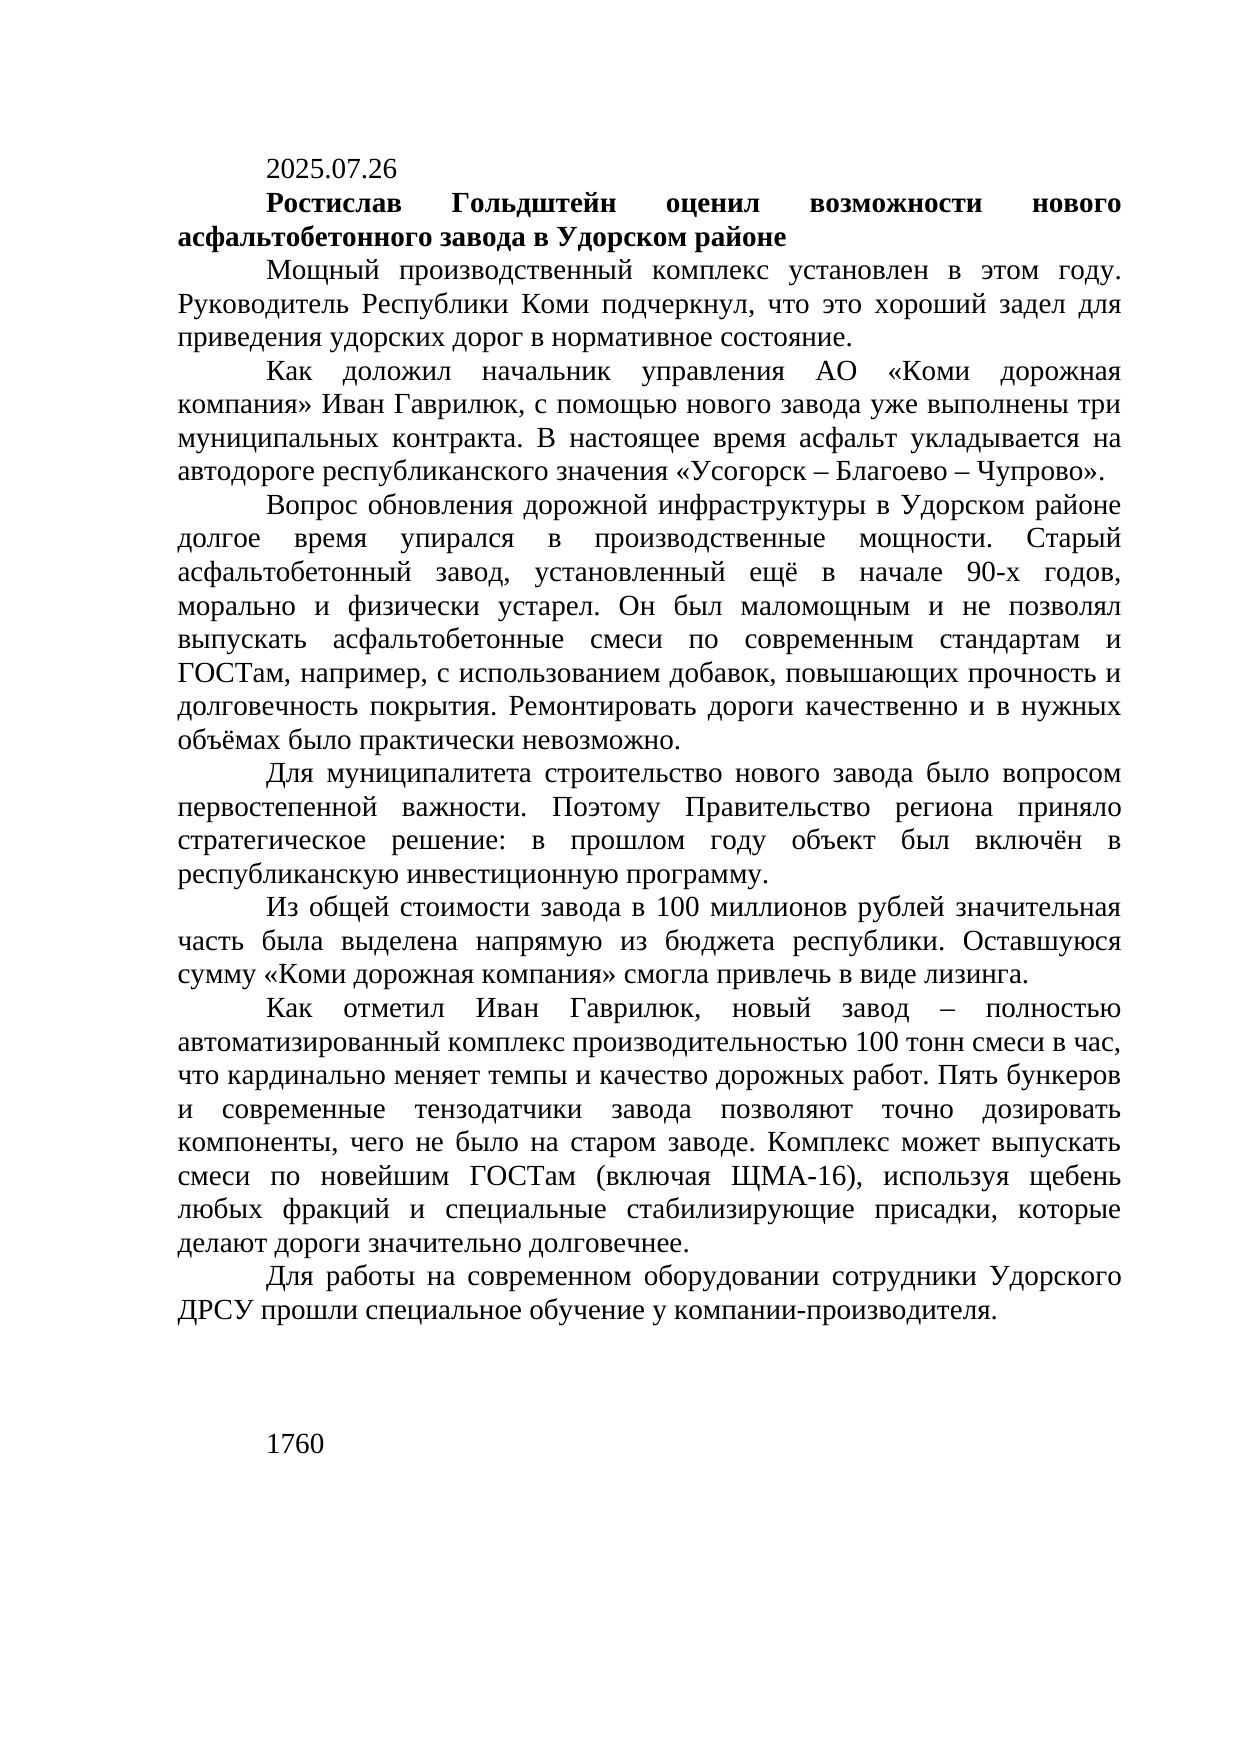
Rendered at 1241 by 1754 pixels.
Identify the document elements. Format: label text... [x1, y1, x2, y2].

text Как доложил начальник управления АО «Коми дорожная компания» Иван Гаврилюк, с помощью нового завода уже выполнены три муниципальных контракта. В настоящее время асфальт укладывается на автодороге республиканского значения «Усогорск – Благоево – Чупрово». [177, 353, 1122, 487]
text 2025.07.26 [177, 152, 1122, 185]
text Для муниципалитета строительство нового завода было вопросом первостепенной важности. Поэтому Правительство региона приняло стратегическое решение: в прошлом году объект был включён в республиканскую инвестиционную программу. [177, 755, 1122, 889]
text Из общей стоимости завода в 100 миллионов рублей значительная часть была выделена напрямую из бюджета республики. Оставшуюся сумму «Коми дорожная компания» смогла привлечь в виде лизинга. [177, 889, 1122, 990]
text Ростислав Гольдштейн оценил возможности нового асфальтобетонного завода в Удорском районе [177, 185, 1122, 252]
text Для работы на современном оборудовании сотрудники Удорского ДРСУ прошли специальное обучение у компании-производителя. [177, 1258, 1122, 1326]
text Вопрос обновления дорожной инфраструктуры в Удорском районе долгое время упирался в производственные мощности. Старый асфальтобетонный завод, установленный ещё в начале 90-х годов, морально и физически устарел. Он был маломощным и не позволял выпускать асфальтобетонные смеси по современным стандартам и ГОСТам, например, с использованием добавок, повышающих прочность и долговечность покрытия. Ремонтировать дороги качественно и в нужных объёмах было практически невозможно. [177, 487, 1122, 755]
text Как отметил Иван Гаврилюк, новый завод – полностью автоматизированный комплекс производительностью 100 тонн смеси в час, что кардинально меняет темпы и качество дорожных работ. Пять бункеров и современные тензодатчики завода позволяют точно дозировать компоненты, чего не было на старом заводе. Комплекс может выпускать смеси по новейшим ГОСТам (включая ЩМА-16), используя щебень любых фракций и специальные стабилизирующие присадки, которые делают дороги значительно долговечнее. [177, 990, 1122, 1258]
text Мощный производственный комплекс установлен в этом году. Руководитель Республики Коми подчеркнул, что это хороший задел для приведения удорских дорог в нормативное состояние. [177, 252, 1122, 353]
text 1760 [177, 1426, 1122, 1460]
